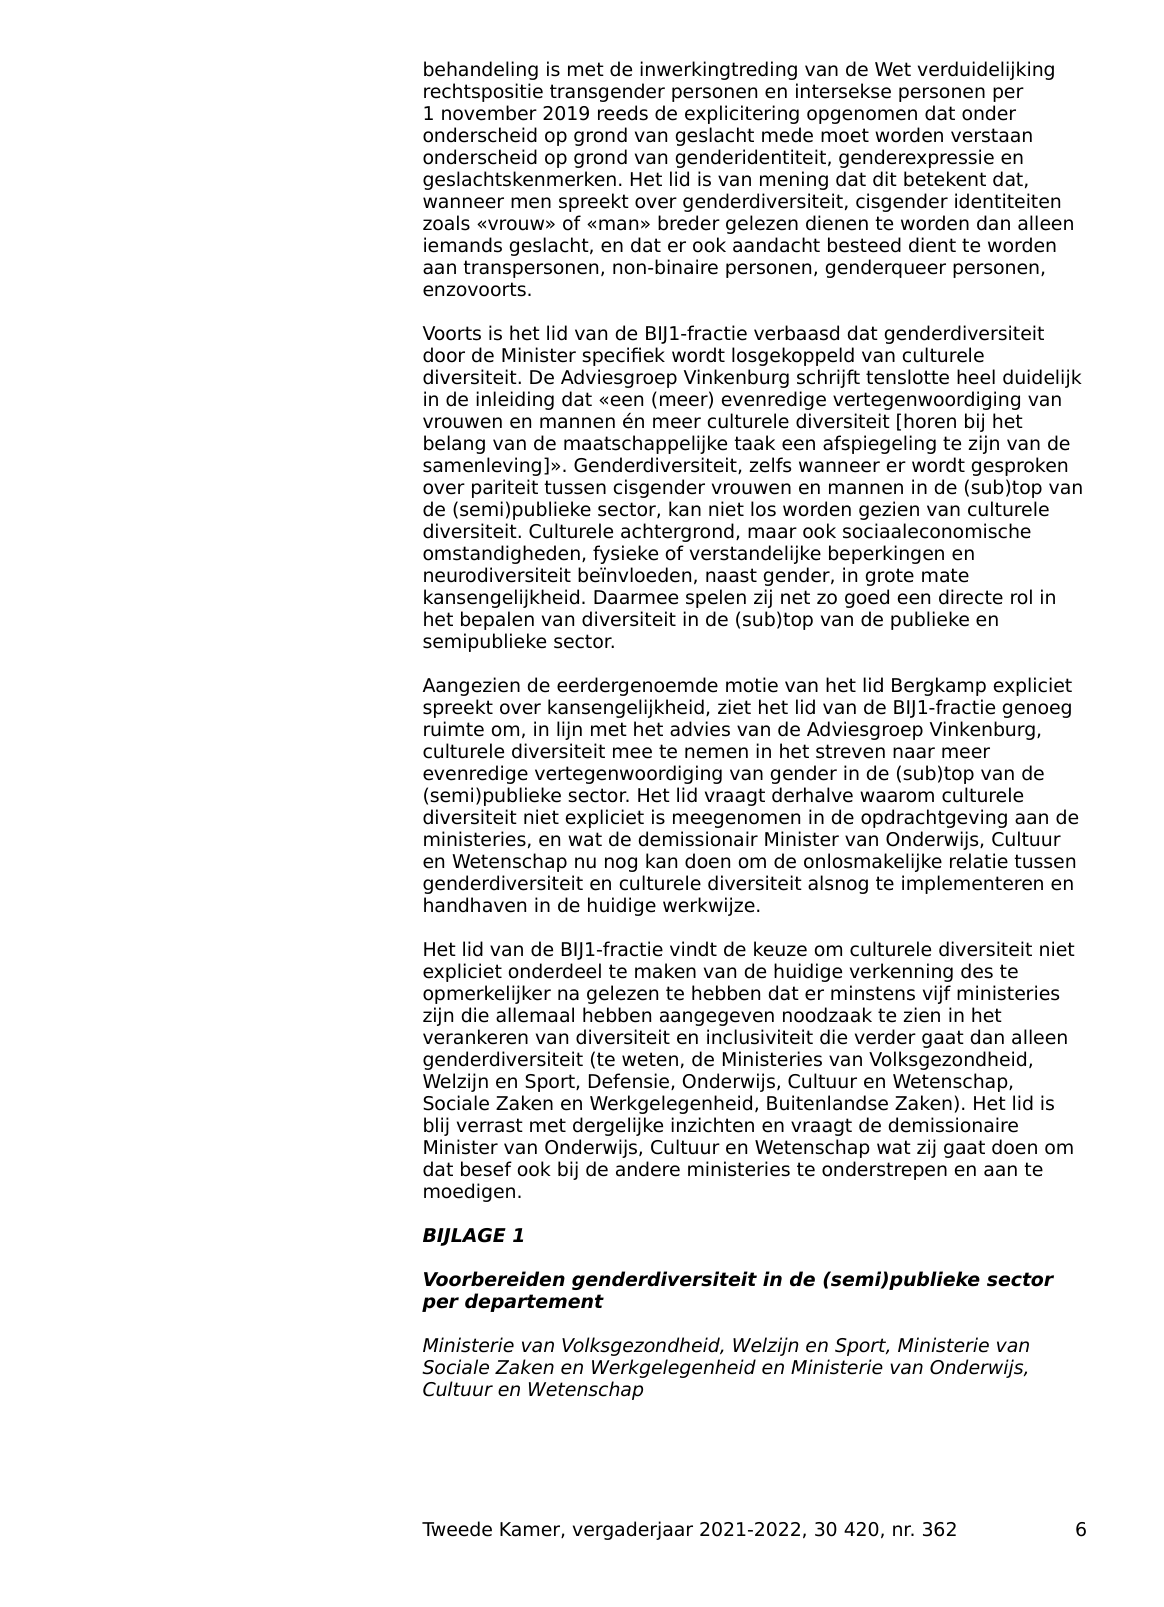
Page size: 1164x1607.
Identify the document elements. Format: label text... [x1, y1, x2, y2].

text Voorts is het lid van de BIJ1-fractie verbaasd dat genderdiversiteit door de Minister specifiek wordt losgekoppeld van culturele diversiteit. De Adviesgroep Vinkenburg schrijft tenslotte heel duidelijk in de inleiding dat «een (meer) evenredige vertegenwoordiging van vrouwen en mannen én meer culturele diversiteit [horen bij het belang van de maatschappelijke taak een afspiegeling te zijn van de samenleving]». Genderdiversiteit, zelfs wanneer er wordt gesproken over pariteit tussen cisgender vrouwen en mannen in de (sub)top van de (semi)publieke sector, kan niet los worden gezien van culturele diversiteit. Culturele achtergrond, maar ook sociaaleconomische omstandigheden, fysieke of verstandelijke beperkingen en neurodiversiteit beïnvloeden, naast gender, in grote mate kansengelijkheid. Daarmee spelen zij net zo goed een directe rol in het bepalen van diversiteit in de (sub)top van de publieke en semipublieke sector. [422, 323, 1087, 653]
text behandeling is met de inwerkingtreding van de Wet verduidelijking rechtspositie transgender personen en intersekse personen per 1 november 2019 reeds de explicitering opgenomen dat onder onderscheid op grond van geslacht mede moet worden verstaan onderscheid op grond van genderidentiteit, genderexpressie en geslachtskenmerken. Het lid is van mening dat dit betekent dat, wanneer men spreekt over genderdiversiteit, cisgender identiteiten zoals «vrouw» of «man» breder gelezen dienen te worden dan alleen iemands geslacht, en dat er ook aandacht besteed dient te worden aan transpersonen, non-binaire personen, genderqueer personen, enzovoorts. [422, 59, 1087, 301]
text Ministerie van Volksgezondheid, Welzijn en Sport, Ministerie van Sociale Zaken en Werkgelegenheid en Ministerie van Onderwijs, Cultuur en Wetenschap [422, 1335, 1087, 1401]
subtitle BIJLAGE 1 [422, 1225, 1087, 1247]
subtitle Voorbereiden genderdiversiteit in de (semi)publieke sector per departement [422, 1269, 1087, 1313]
text Aangezien de eerdergenoemde motie van het lid Bergkamp expliciet spreekt over kansengelijkheid, ziet het lid van de BIJ1-fractie genoeg ruimte om, in lijn met het advies van de Adviesgroep Vinkenburg, culturele diversiteit mee te nemen in het streven naar meer evenredige vertegenwoordiging van gender in de (sub)top van de (semi)publieke sector. Het lid vraagt derhalve waarom culturele diversiteit niet expliciet is meegenomen in de opdrachtgeving aan de ministeries, en wat de demissionair Minister van Onderwijs, Cultuur en Wetenschap nu nog kan doen om de onlosmakelijke relatie tussen genderdiversiteit en culturele diversiteit alsnog te implementeren en handhaven in de huidige werkwijze. [422, 675, 1087, 917]
text Het lid van de BIJ1-fractie vindt de keuze om culturele diversiteit niet expliciet onderdeel te maken van de huidige verkenning des te opmerkelijker na gelezen te hebben dat er minstens vijf ministeries zijn die allemaal hebben aangegeven noodzaak te zien in het verankeren van diversiteit en inclusiviteit die verder gaat dan alleen genderdiversiteit (te weten, de Ministeries van Volksgezondheid, Welzijn en Sport, Defensie, Onderwijs, Cultuur en Wetenschap, Sociale Zaken en Werkgelegenheid, Buitenlandse Zaken). Het lid is blij verrast met dergelijke inzichten en vraagt de demissionaire Minister van Onderwijs, Cultuur en Wetenschap wat zij gaat doen om dat besef ook bij de andere ministeries te onderstrepen en aan te moedigen. [422, 939, 1087, 1203]
